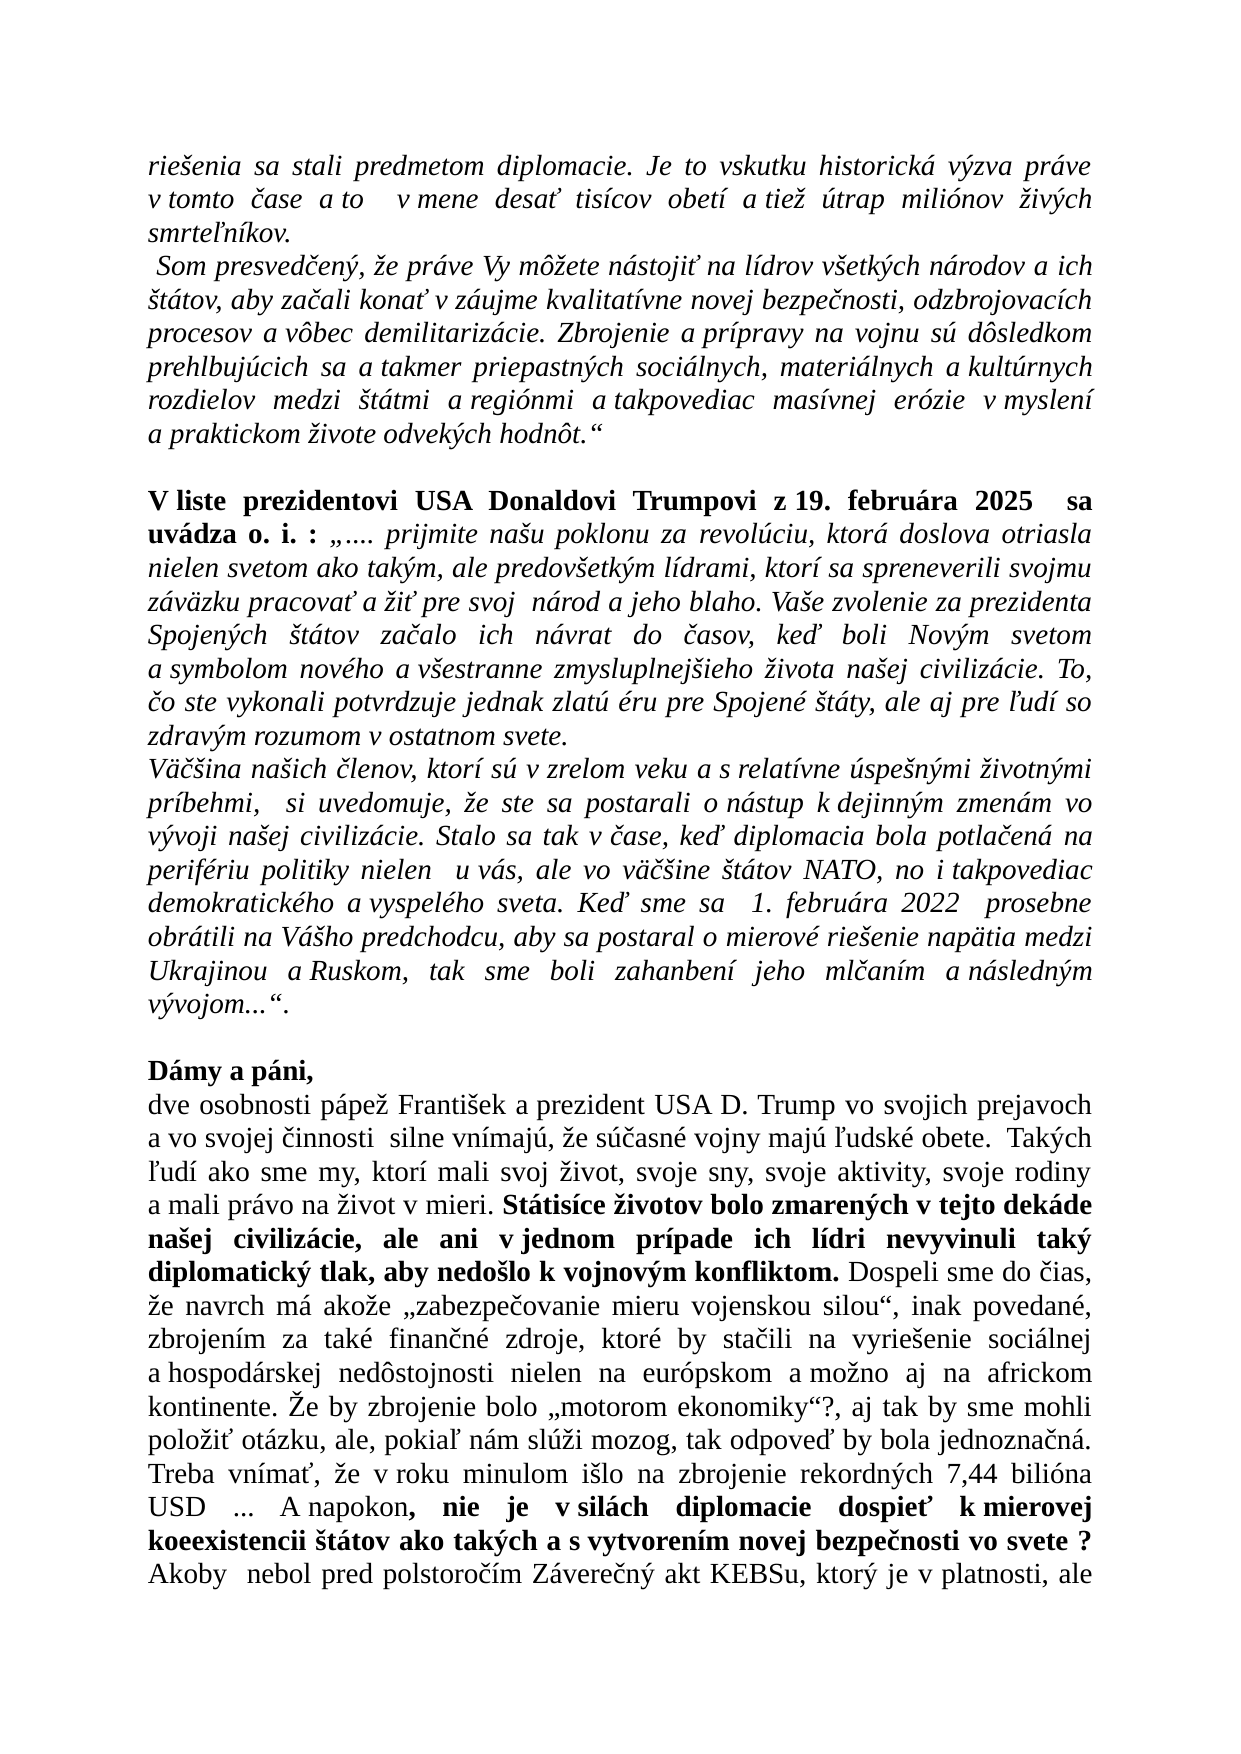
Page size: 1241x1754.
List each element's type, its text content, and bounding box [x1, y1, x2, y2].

text Väčšina našich členov, ktorí sú v zrelom veku a s relatívne úspešnými životnými príbehmi, si uvedomuje, že ste sa postarali o nástup k dejinným zmenám vo vývoji našej civilizácie. Stalo sa tak v čase, keď diplomacia bola potlačená na perifériu politiky nielen u vás, ale vo väčšine štátov NATO, no i takpovediac demokratického a vyspelého sveta. Keď sme sa 1. februára 2022 prosebne obrátili na Vášho predchodcu, aby sa postaral o mierové riešenie napätia medzi Ukrajinou a Ruskom, tak sme boli zahanbení jeho mlčaním a následným vývojom...“. [148, 751, 1093, 1020]
text Som presvedčený, že práve Vy môžete nástojiť na lídrov všetkých národov a ich štátov, aby začali konať v záujme kvalitatívne novej bezpečnosti, odzbrojovacích procesov a vôbec demilitarizácie. Zbrojenie a prípravy na vojnu sú dôsledkom prehlbujúcich sa a takmer priepastných sociálnych, materiálnych a kultúrnych rozdielov medzi štátmi a regiónmi a takpovediac masívnej erózie v myslení a praktickom živote odvekých hodnôt.“ [148, 248, 1093, 449]
text dve osobnosti pápež František a prezident USA D. Trump vo svojich prejavoch a vo svojej činnosti silne vnímajú, že súčasné vojny majú ľudské obete. Takých ľudí ako sme my, ktorí mali svoj život, svoje sny, svoje aktivity, svoje rodiny a mali právo na život v mieri. Státisíce životov bolo zmarených v tejto dekáde našej civilizácie, ale ani v jednom prípade ich lídri nevyvinuli taký diplomatický tlak, aby nedošlo k vojnovým konfliktom. Dospeli sme do čias, že navrch má akože „zabezpečovanie mieru vojenskou silou“, inak povedané, zbrojením za také finančné zdroje, ktoré by stačili na vyriešenie sociálnej a hospodárskej nedôstojnosti nielen na európskom a možno aj na africkom kontinente. Že by zbrojenie bolo „motorom ekonomiky“?, aj tak by sme mohli položiť otázku, ale, pokiaľ nám slúži mozog, tak odpoveď by bola jednoznačná. Treba vnímať, že v roku minulom išlo na zbrojenie rekordných 7,44 bilióna USD ... A napokon, nie je v silách diplomacie dospieť k mierovej koeexistencii štátov ako takých a s vytvorením novej bezpečnosti vo svete ? Akoby nebol pred polstoročím Záverečný akt KEBSu, ktorý je v platnosti, ale [148, 1087, 1093, 1590]
text Dámy a páni, [148, 1053, 1093, 1087]
text V liste prezidentovi USA Donaldovi Trumpovi z 19. februára 2025 sa uvádza o. i. : „.... prijmite našu poklonu za revolúciu, ktorá doslova otriasla nielen svetom ako takým, ale predovšetkým lídrami, ktorí sa spreneverili svojmu záväzku pracovať a žiť pre svoj národ a jeho blaho. Vaše zvolenie za prezidenta Spojených štátov začalo ich návrat do časov, keď boli Novým svetom a symbolom nového a všestranne zmysluplnejšieho života našej civilizácie. To, čo ste vykonali potvrdzuje jednak zlatú éru pre Spojené štáty, ale aj pre ľudí so zdravým rozumom v ostatnom svete. [148, 483, 1093, 751]
text riešenia sa stali predmetom diplomacie. Je to vskutku historická výzva práve v tomto čase a to v mene desať tisícov obetí a tiež útrap miliónov živých smrteľníkov. [148, 148, 1093, 248]
